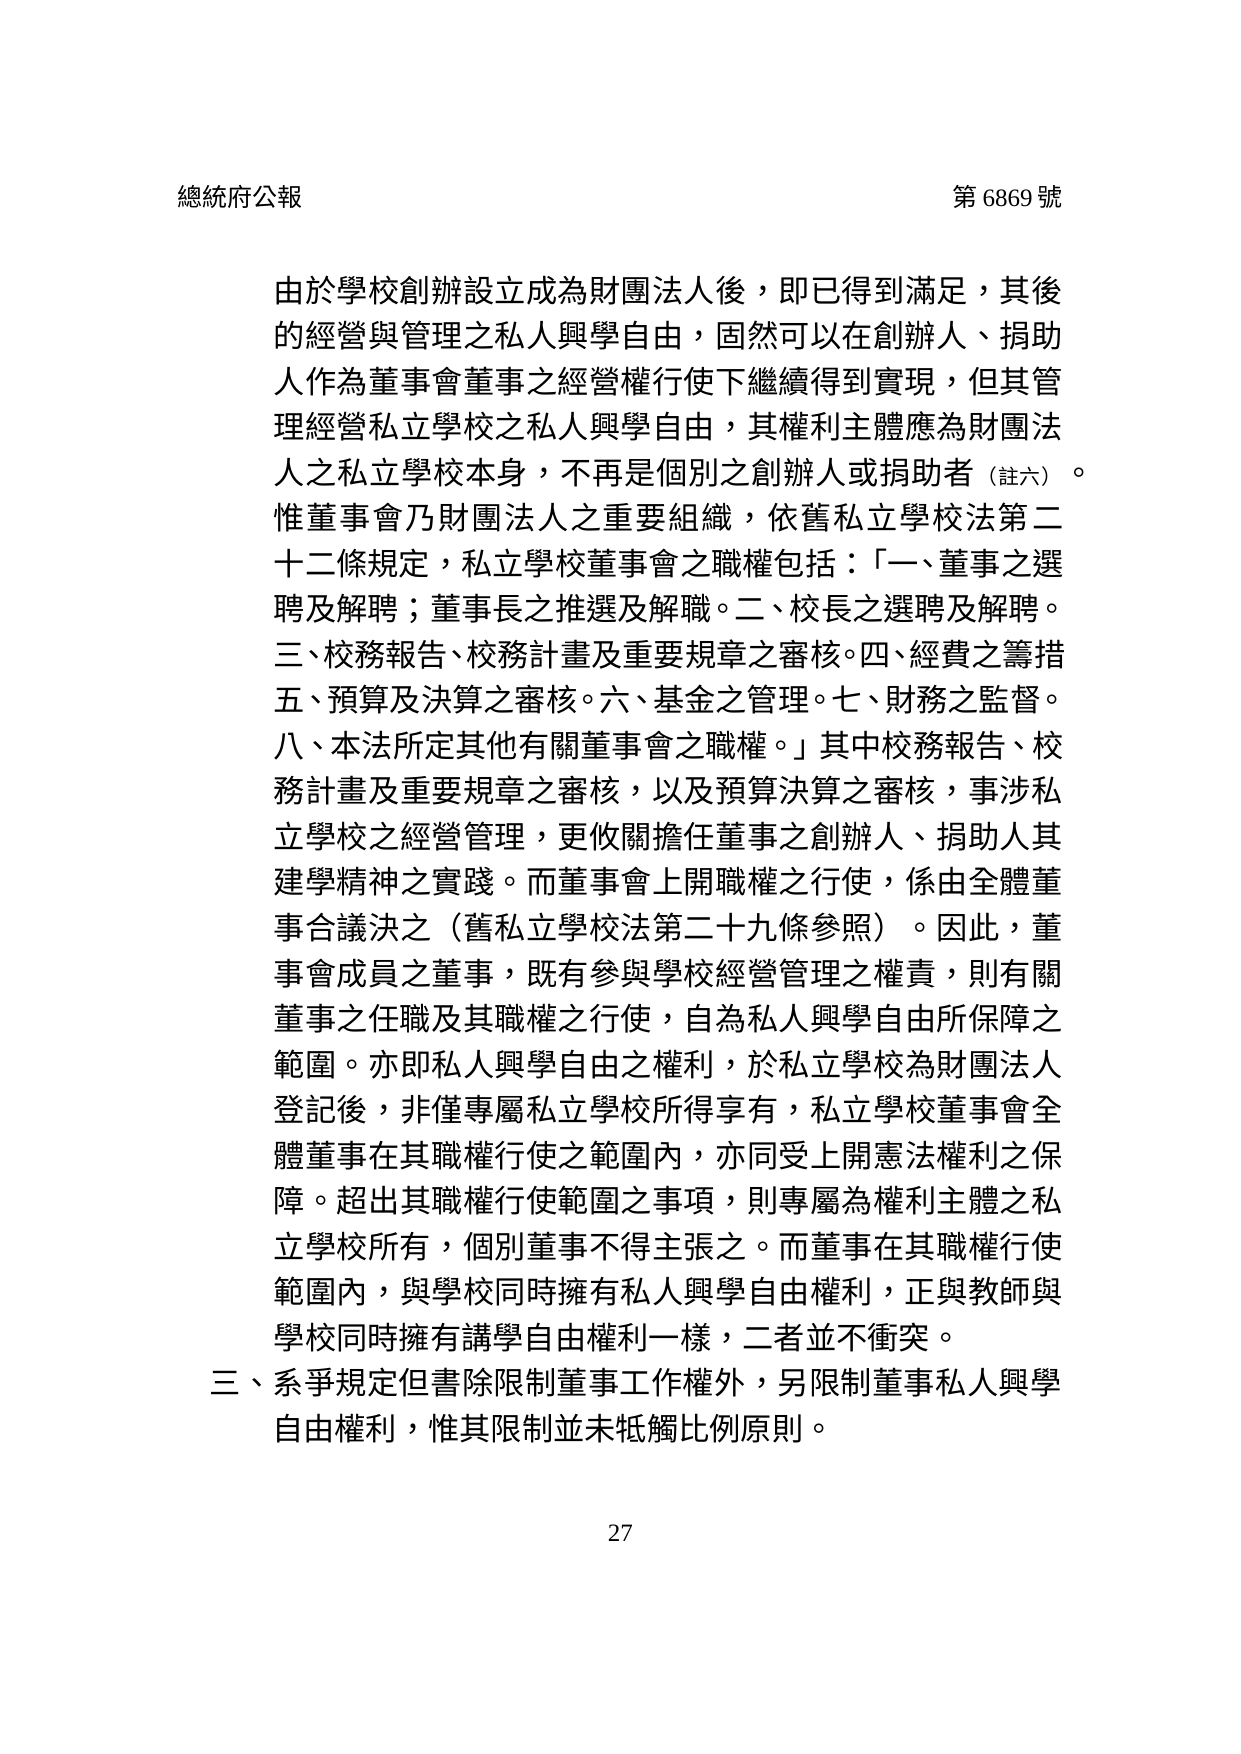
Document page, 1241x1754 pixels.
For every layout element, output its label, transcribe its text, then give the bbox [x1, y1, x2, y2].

text 私立學校在設立前，其創辦人及捐助人具有捐資以設立學校之自由，應無疑義。茲有疑義者，乃私立學校於設立並為財團法人登記後，是否仍擁有上述興學自由之權利。或有謂私立學校於設立並為財團法人登記後，已成為權利主體，私立學校之創辦人、捐助人其設立學校之興學自由，由於學校創辦設立成為財團法人後，即已得到滿足，其後的經營與管理之私人興學自由，固然可以在創辦人、捐助人作為董事會董事之經營權行使下繼續得到實現，但其管理經營私立學校之私人興學自由，其權利主體應為財團法人之私立學校本身，不再是個別之創辦人或捐助者（註六）。惟董事會乃財團法人之重要組織，依舊私立學校法第二十二條規定，私立學校董事會之職權包括：「一、董事之選聘及解聘；董事長之推選及解職。二、校長之選聘及解聘。三、校務報告、校務計畫及重要規章之審核。四、經費之籌措。五、預算及決算之審核。六、基金之管理。七、財務之監督。八、本法所定其他有關董事會之職權。」其中校務報告、校務計畫及重要規章之審核，以及預算決算之審核，事涉私立學校之經營管理，更攸關擔任董事之創辦人、捐助人其建學精神之實踐。而董事會上開職權之行使，係由全體董事合議決之（舊私立學校法第二十九條參照）。因此，董事會成員之董事，既有參與學校經營管理之權責，則有關董事之任職及其職權之行使，自為私人興學自由所保障之範圍。亦即私人興學自由之權利，於私立學校為財團法人登記後，非僅專屬私立學校所得享有，私立學校董事會全體董事在其職權行使之範圍內，亦同受上開憲法權利之保障。超出其職權行使範圍之事項，則專屬為權利主體之私立學校所有，個別董事不得主張之。而董事在其職權行使範圍內，與學校同時擁有私人興學自由權利，正與教師與學校同時擁有講學自由權利一樣，二者並不衝突。 [273, 266, 1063, 1358]
text 三、系爭規定但書除限制董事工作權外，另限制董事私人興學自由權利，惟其限制並未牴觸比例原則。 [209, 1358, 1063, 1449]
